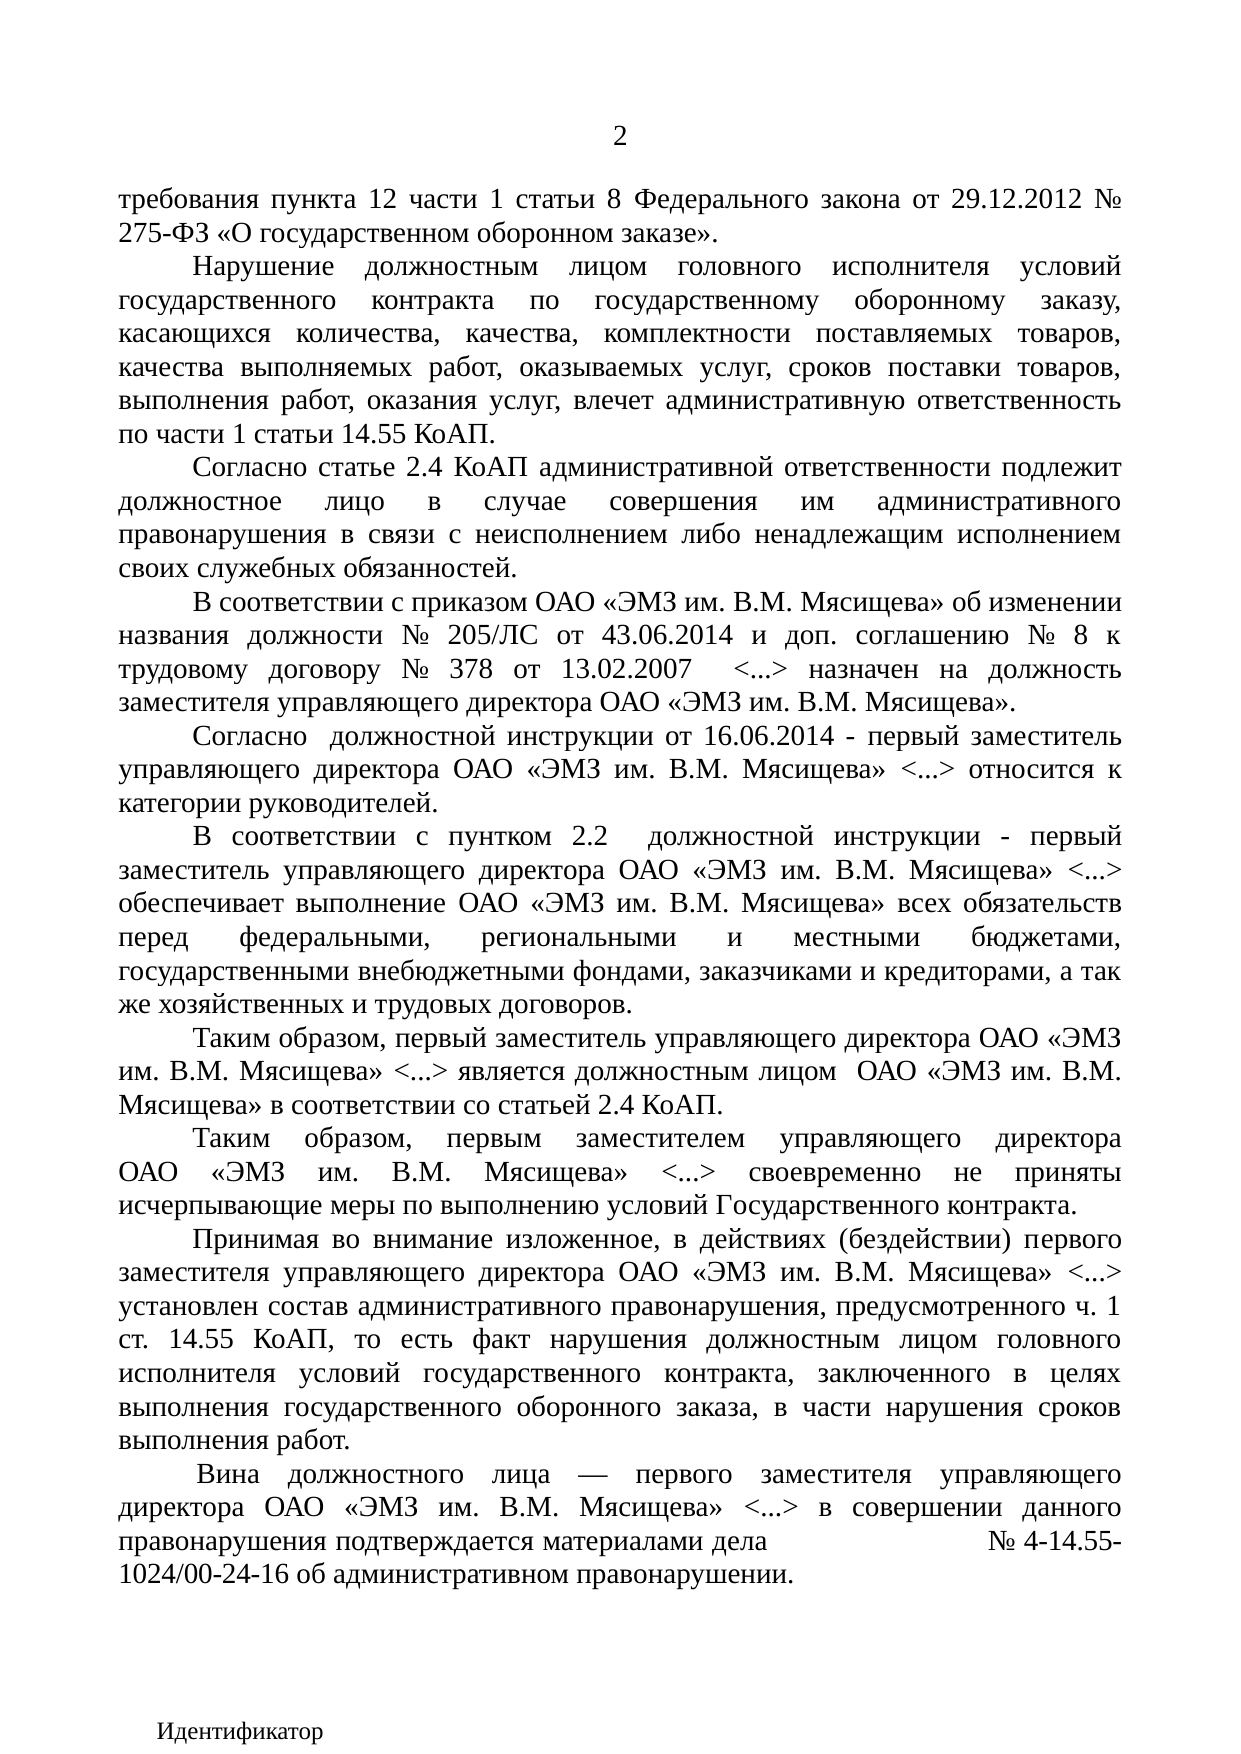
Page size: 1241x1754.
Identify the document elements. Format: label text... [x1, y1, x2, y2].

text Согласно статье 2.4 КоАП административной ответственности подлежит должностное лицо в случае совершения им административного правонарушения в связи с неисполнением либо ненадлежащим исполнением своих служебных обязанностей. [118, 449, 1122, 584]
text Согласно должностной инструкции от 16.06.2014 - первый заместитель управляющего директора ОАО «ЭМЗ им. В.М. Мясищева» <...> относится к категории руководителей. [118, 718, 1122, 818]
text Вина должностного лица — первого заместителя управляющего директора ОАО «ЭМЗ им. В.М. Мясищева» <...> в совершении данного правонарушения подтверждается материалами дела № 4-14.55-1024/00-24-16 об административном правонарушении. [118, 1456, 1122, 1590]
text В соответствии с приказом ОАО «ЭМЗ им. В.М. Мясищева» об изменении названия должности № 205/ЛС от 43.06.2014 и доп. соглашению № 8 к трудовому договору № 378 от 13.02.2007 <...> назначен на должность заместителя управляющего директора ОАО «ЭМЗ им. В.М. Мясищева». [118, 584, 1122, 718]
text В соответствии с пунтком 2.2 должностной инструкции - первый заместитель управляющего директора ОАО «ЭМЗ им. В.М. Мясищева» <...> обеспечивает выполнение ОАО «ЭМЗ им. В.М. Мясищева» всех обязательств перед федеральными, региональными и местными бюджетами, государственными внебюджетными фондами, заказчиками и кредиторами, а так же хозяйственных и трудовых договоров. [118, 818, 1122, 1020]
text Таким образом, первый заместитель управляющего директора ОАО «ЭМЗ им. В.М. Мясищева» <...> является должностным лицом ОАО «ЭМЗ им. В.М. Мясищева» в соответствии со статьей 2.4 КоАП. [118, 1020, 1122, 1120]
text Таким образом, первым заместителем управляющего директора ОАО «ЭМЗ им. В.М. Мясищева» <...> своевременно не приняты исчерпывающие меры по выполнению условий Государственного контракта. [118, 1120, 1122, 1221]
text Нарушение должностным лицом головного исполнителя условий государственного контракта по государственному оборонному заказу, касающихся количества, качества, комплектности поставляемых товаров, качества выполняемых работ, оказываемых услуг, сроков поставки товаров, выполнения работ, оказания услуг, влечет административную ответственность по части 1 статьи 14.55 КоАП. [118, 248, 1122, 449]
text требования пункта 12 части 1 статьи 8 Федерального закона от 29.12.2012 № 275-ФЗ «О государственном оборонном заказе». [118, 181, 1122, 248]
text Принимая во внимание изложенное, в действиях (бездействии) первого заместителя управляющего директора ОАО «ЭМЗ им. В.М. Мясищева» <...> установлен состав административного правонарушения, предусмотренного ч. 1 ст. 14.55 КоАП, то есть факт нарушения должностным лицом головного исполнителя условий государственного контракта, заключенного в целях выполнения государственного оборонного заказа, в части нарушения сроков выполнения работ. [118, 1221, 1122, 1456]
